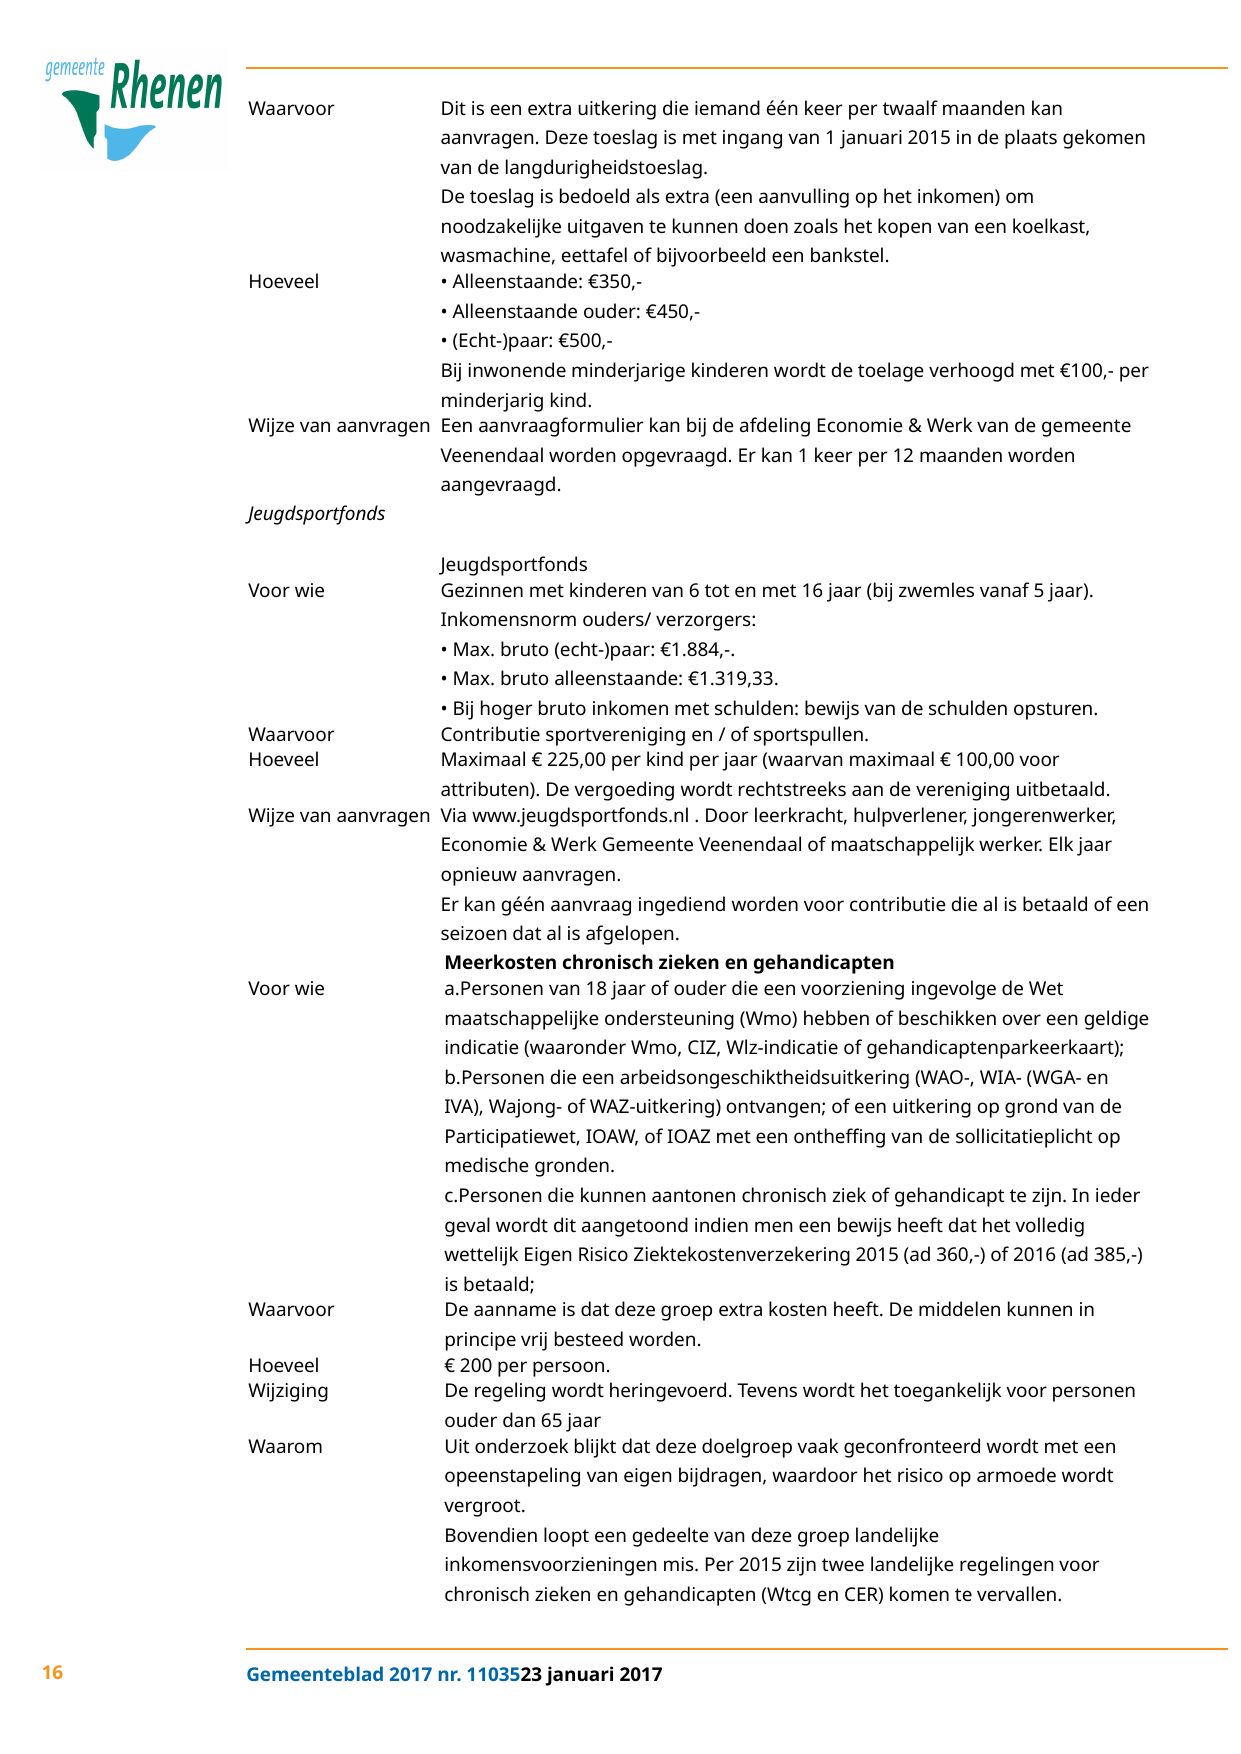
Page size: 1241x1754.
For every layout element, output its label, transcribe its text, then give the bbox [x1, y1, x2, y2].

table_cell Voor wie [248, 577, 440, 721]
table_cell • Alleenstaande: €350,- • Alleenstaande ouder: €450,- • (Echt-)paar: €500,- Bij inwonende minderjarige kinderen wordt de toelage verhoogd met €100,- per minderjarig kind. [440, 269, 1152, 412]
table_cell a.Personen van 18 jaar of ouder die een voorziening ingevolge de Wet maatschappelijke ondersteuning (Wmo) hebben of beschikken over een geldige indicatie (waaronder Wmo, CIZ, Wlz-indicatie of gehandicaptenparkeerkaart); b.Personen die een arbeidsongeschiktheidsuitkering (WAO-, WIA- (WGA- en IVA), Wajong- of WAZ-uitkering) ontvangen; of een uitkering op grond van de Participatiewet, IOAW, of IOAZ met een ontheffing van de sollicitatieplicht op medische gronden. c.Personen die kunnen aantonen chronisch ziek of gehandicapt te zijn. In ieder geval wordt dit aangetoond indien men een bewijs heeft dat het volledig wettelijk Eigen Risico Ziektekostenverzekering 2015 (ad 360,-) of 2016 (ad 385,-) is betaald; [444, 975, 1152, 1297]
table_cell Wijziging [248, 1378, 444, 1433]
table_cell Uit onderzoek blijkt dat deze doelgroep vaak geconfronteerd wordt met een opeenstapeling van eigen bijdragen, waardoor het risico op armoede wordt vergroot. Bovendien loopt een gedeelte van deze groep landelijke inkomensvoorzieningen mis. Per 2015 zijn twee landelijke regelingen voor chronisch zieken en gehandicapten (Wtcg en CER) komen te vervallen. [444, 1433, 1152, 1607]
table_cell Waarvoor [248, 95, 440, 268]
table_cell Wijze van aanvragen [248, 413, 440, 497]
table_header Meerkosten chronisch zieken en gehandicapten [444, 949, 1152, 975]
table_header [248, 949, 444, 975]
table_cell Een aanvraagformulier kan bij de afdeling Economie & Werk van de gemeente Veenendaal worden opgevraagd. Er kan 1 keer per 12 maanden worden aangevraagd. [440, 413, 1152, 497]
table_cell Hoeveel [248, 1352, 444, 1378]
table_cell Dit is een extra uitkering die iemand één keer per twaalf maanden kan aanvragen. Deze toeslag is met ingang van 1 januari 2015 in de plaats gekomen van de langdurigheidstoeslag. De toeslag is bedoeld als extra (een aanvulling op het inkomen) om noodzakelijke uitgaven te kunnen doen zoals het kopen van een koelkast, wasmachine, eettafel of bijvoorbeeld een bankstel. [440, 95, 1152, 268]
table_cell Contributie sportvereniging en / of sportspullen. [440, 721, 1152, 747]
table_cell Waarvoor [248, 1297, 444, 1352]
table_header [248, 551, 440, 577]
table_cell Via www.jeugdsportfonds.nl . Door leerkracht, hulpverlener, jongerenwerker, Economie & Werk Gemeente Veenendaal of maatschappelijk werker. Elk jaar opnieuw aanvragen. Er kan géén aanvraag ingediend worden voor contributie die al is betaald of een seizoen dat al is afgelopen. [440, 802, 1152, 946]
table_header Jeugdsportfonds [440, 551, 1152, 577]
picture [41, 47, 231, 172]
table_cell Waarvoor [248, 721, 440, 747]
table_cell Maximaal € 225,00 per kind per jaar (waarvan maximaal € 100,00 voor attributen). De vergoeding wordt rechtstreeks aan de vereniging uitbetaald. [440, 747, 1152, 802]
table_cell Wijze van aanvragen [248, 802, 440, 946]
table_cell De regeling wordt heringevoerd. Tevens wordt het toegankelijk voor personen ouder dan 65 jaar [444, 1378, 1152, 1433]
table_cell Gezinnen met kinderen van 6 tot en met 16 jaar (bij zwemles vanaf 5 jaar). Inkomensnorm ouders/ verzorgers: • Max. bruto (echt-)paar: €1.884,-. • Max. bruto alleenstaande: €1.319,33. • Bij hoger bruto inkomen met schulden: bewijs van de schulden opsturen. [440, 577, 1152, 721]
table_cell € 200 per persoon. [444, 1352, 1152, 1378]
table_cell Voor wie [248, 975, 444, 1297]
table_cell Hoeveel [248, 269, 440, 412]
table_cell Waarom [248, 1433, 444, 1607]
text Jeugdsportfonds [248, 501, 1152, 526]
table_cell Hoeveel [248, 747, 440, 802]
table_cell De aanname is dat deze groep extra kosten heeft. De middelen kunnen in principe vrij besteed worden. [444, 1297, 1152, 1352]
